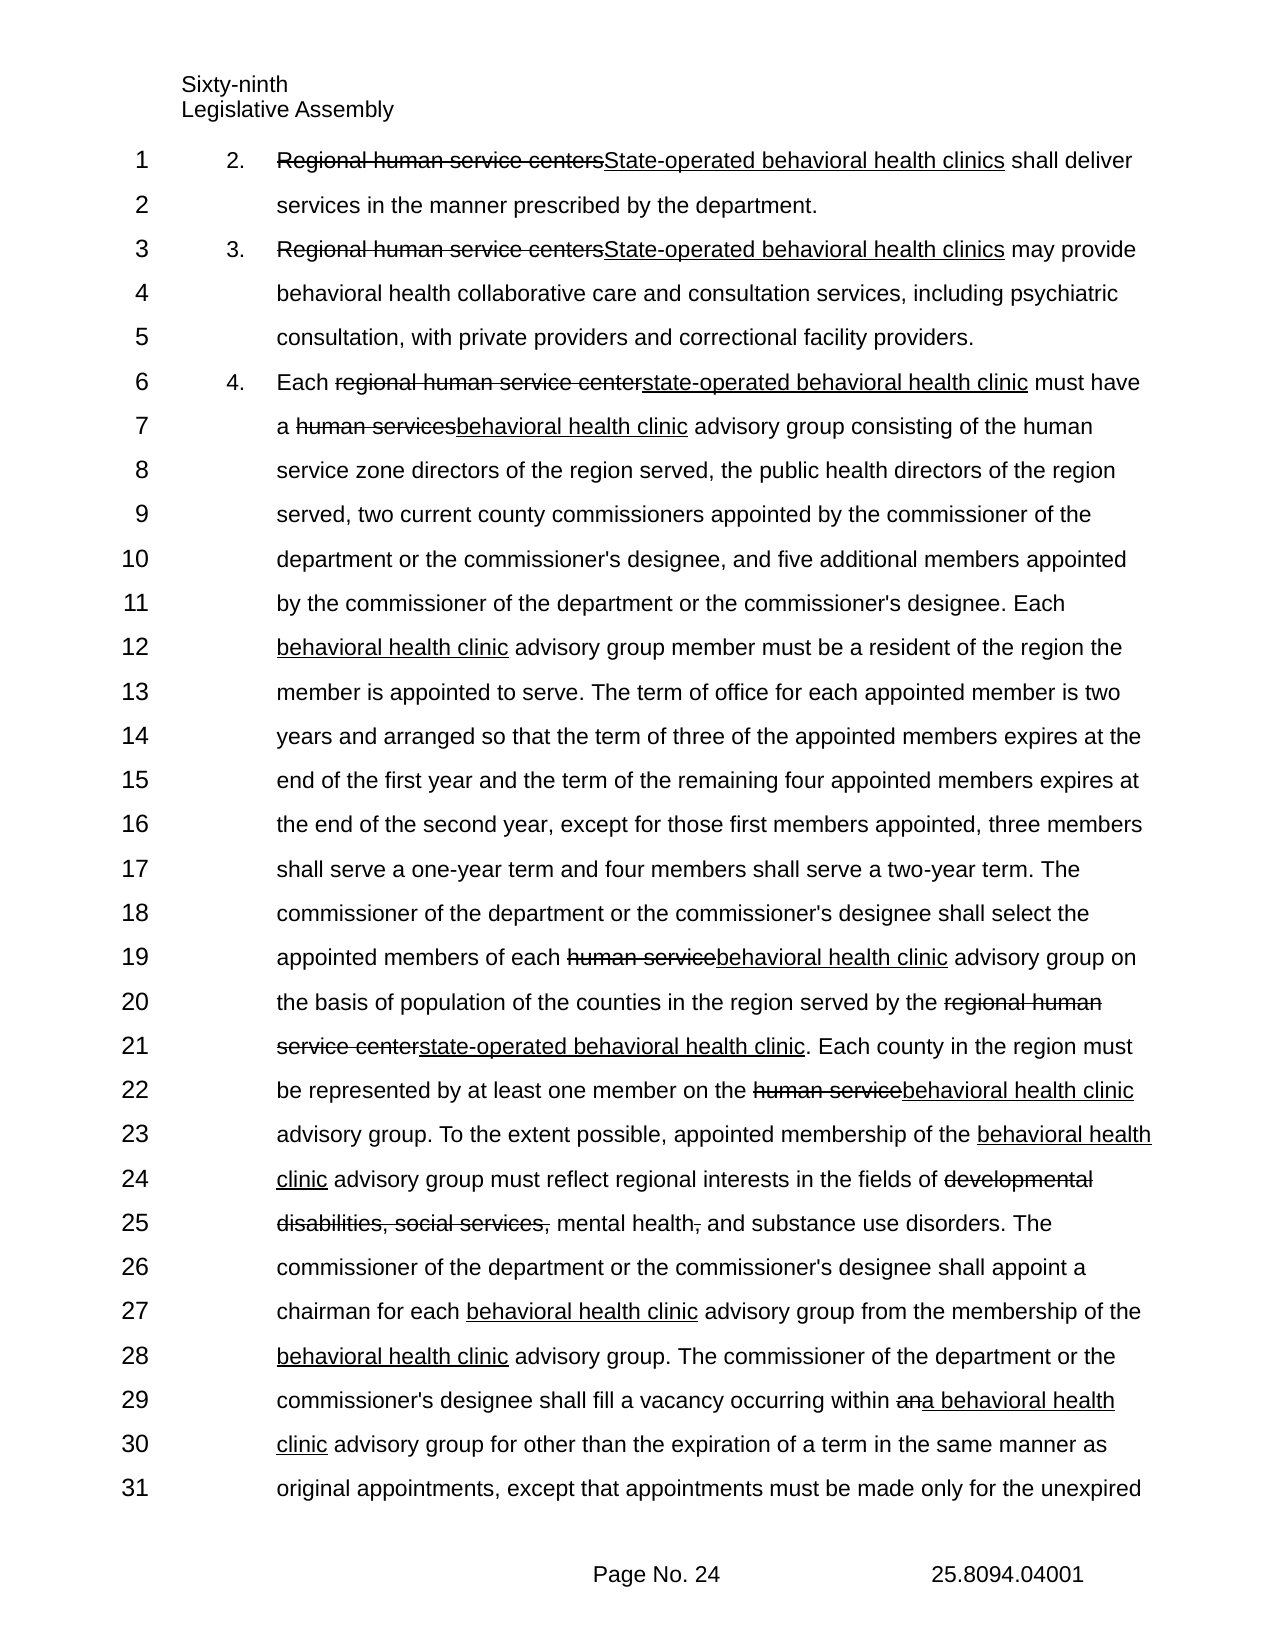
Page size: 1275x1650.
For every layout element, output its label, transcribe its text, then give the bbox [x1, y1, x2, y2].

text 2. Regional human service centersState-operated behavioral health clinics shall deliver services in the manner prescribed by the department. [181, 133, 1154, 222]
text 4. Each regional human service centerstate-operated behavioral health clinic must have a human servicesbehavioral health clinic advisory group consisting of the human service zone directors of the region served, the public health directors of the region served, two current county commissioners appointed by the commissioner of the department or the commissioner's designee, and five additional members appointed by the commissioner of the department or the commissioner's designee. Each behavioral health clinic advisory group member must be a resident of the region the member is appointed to serve. The term of office for each appointed member is two years and arranged so that the term of three of the appointed members expires at the end of the first year and the term of the remaining four appointed members expires at the end of the second year, except for those first members appointed, three members shall serve a one‑year term and four members shall serve a two‑year term. The commissioner of the department or the commissioner's designee shall select the appointed members of each human servicebehavioral health clinic advisory group on the basis of population of the counties in the region served by the regional human service centerstate-operated behavioral health clinic. Each county in the region must be represented by at least one member on the human servicebehavioral health clinic advisory group. To the extent possible, appointed membership of the behavioral health clinic advisory group must reflect regional interests in the fields of developmental disabilities, social services, mental health, and substance use disorders. The commissioner of the department or the commissioner's designee shall appoint a chairman for each behavioral health clinic advisory group from the membership of the behavioral health clinic advisory group. The commissioner of the department or the commissioner's designee shall fill a vacancy occurring within ana behavioral health clinic advisory group for other than the expiration of a term in the same manner as original appointments, except that appointments must be made only for the unexpired [181, 355, 1154, 1506]
text 3. Regional human service centersState-operated behavioral health clinics may provide behavioral health collaborative care and consultation services, including psychiatric consultation, with private providers and correctional facility providers. [181, 222, 1154, 355]
